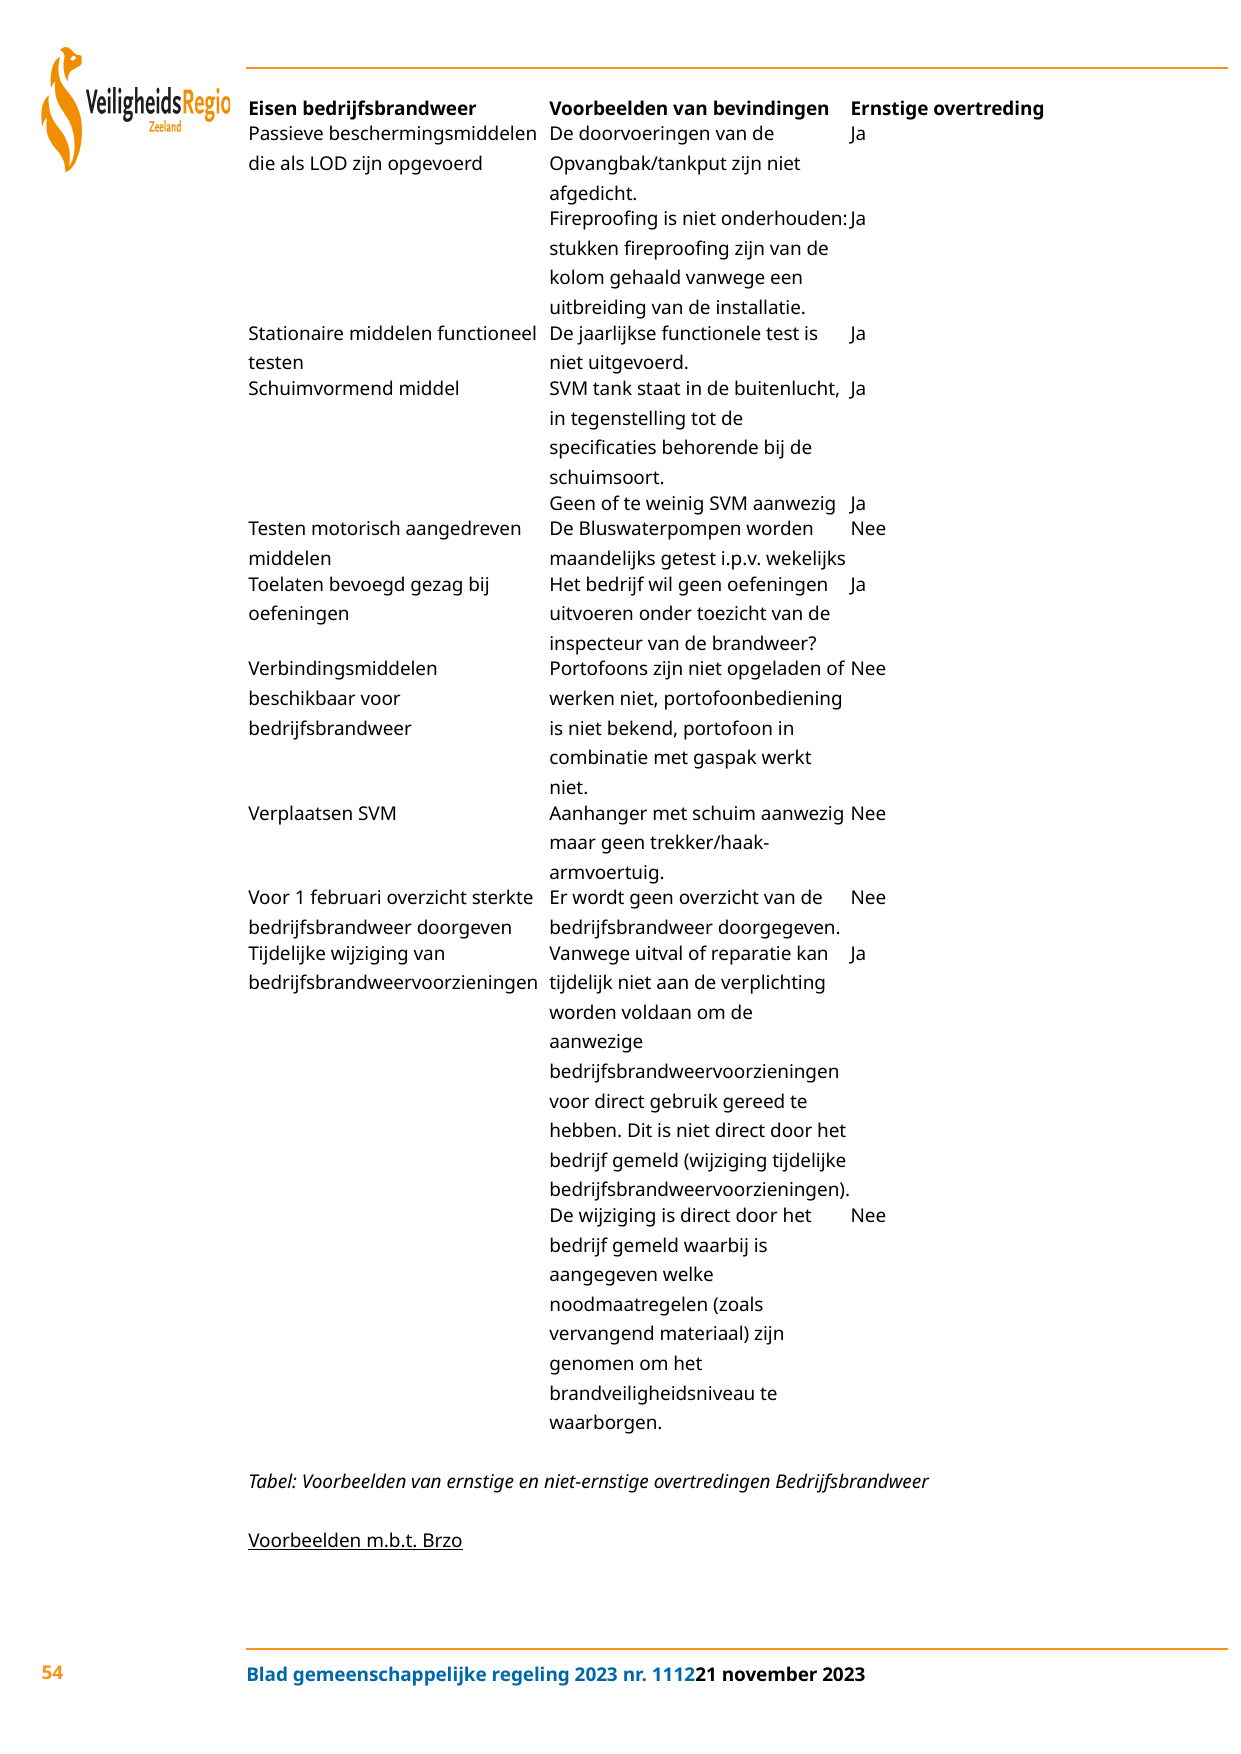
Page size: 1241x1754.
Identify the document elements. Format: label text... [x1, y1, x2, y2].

table_header Eisen bedrijfsbrandweer [248, 95, 549, 121]
table_cell Ja [850, 205, 1152, 320]
table_cell Het bedrijf wil geen oefeningen uitvoeren onder toezicht van de inspecteur van de brandweer? [549, 571, 850, 656]
table_cell Schuimvormend middel [248, 375, 549, 490]
text Tabel: Voorbeelden van ernstige en niet-ernstige overtredingen Bedrijfsbrandweer [248, 1468, 1152, 1494]
table_cell Ja [850, 490, 1152, 515]
table_cell Fireproofing is niet onderhouden: stukken fireproofing zijn van de kolom gehaald vanwege een uitbreiding van de installatie. [549, 205, 850, 320]
table_cell De wijziging is direct door het bedrijf gemeld waarbij is aangegeven welke noodmaatregelen (zoals vervangend materiaal) zijn genomen om het brandveiligheidsniveau te waarborgen. [549, 1202, 850, 1435]
table_cell Portofoons zijn niet opgeladen of werken niet, portofoonbediening is niet bekend, portofoon in combinatie met gaspak werkt niet. [549, 656, 850, 800]
table_header Ernstige overtreding [850, 95, 1152, 121]
table_cell SVM tank staat in de buitenlucht, in tegenstelling tot de specificaties behorende bij de schuimsoort. [549, 375, 850, 490]
table_cell Passieve beschermingsmiddelen die als LOD zijn opgevoerd [248, 121, 549, 320]
table_cell Voor 1 februari overzicht sterkte bedrijfsbrandweer doorgeven [248, 885, 549, 940]
table_cell Toelaten bevoegd gezag bij oefeningen [248, 571, 549, 656]
table_cell Ja [850, 121, 1152, 205]
table_cell De jaarlijkse functionele test is niet uitgevoerd. [549, 320, 850, 375]
table_cell Nee [850, 800, 1152, 884]
table_cell Ja [850, 571, 1152, 656]
table_cell Nee [850, 515, 1152, 571]
table_cell Ja [850, 940, 1152, 1202]
table_cell Ja [850, 320, 1152, 375]
table_cell Tijdelijke wijziging van bedrijfsbrandweervoorzieningen [248, 940, 549, 1435]
table_cell Vanwege uitval of reparatie kan tijdelijk niet aan de verplichting worden voldaan om de aanwezige bedrijfsbrandweervoorzieningen voor direct gebruik gereed te hebben. Dit is niet direct door het bedrijf gemeld (wijziging tijdelijke bedrijfsbrandweervoorzieningen). [549, 940, 850, 1202]
table_header Voorbeelden van bevindingen [549, 95, 850, 121]
picture [41, 47, 231, 172]
text Voorbeelden m.b.t. Brzo [248, 1527, 1152, 1553]
table_cell Nee [850, 656, 1152, 800]
table_cell Verplaatsen SVM [248, 800, 549, 884]
table_cell Nee [850, 1202, 1152, 1435]
table_cell Testen motorisch aangedreven middelen [248, 515, 549, 571]
table_cell Verbindingsmiddelen beschikbaar voor bedrijfsbrandweer [248, 656, 549, 800]
table_cell Geen of te weinig SVM aanwezig [549, 490, 850, 515]
table_cell Ja [850, 375, 1152, 490]
table_cell De doorvoeringen van de Opvangbak/tankput zijn niet afgedicht. [549, 121, 850, 205]
table_cell De Bluswaterpompen worden maandelijks getest i.p.v. wekelijks [549, 515, 850, 571]
table_cell Stationaire middelen functioneel testen [248, 320, 549, 375]
table_cell Nee [850, 885, 1152, 940]
table_cell Aanhanger met schuim aanwezig maar geen trekker/haak-armvoertuig. [549, 800, 850, 884]
table_cell Er wordt geen overzicht van de bedrijfsbrandweer doorgegeven. [549, 885, 850, 940]
